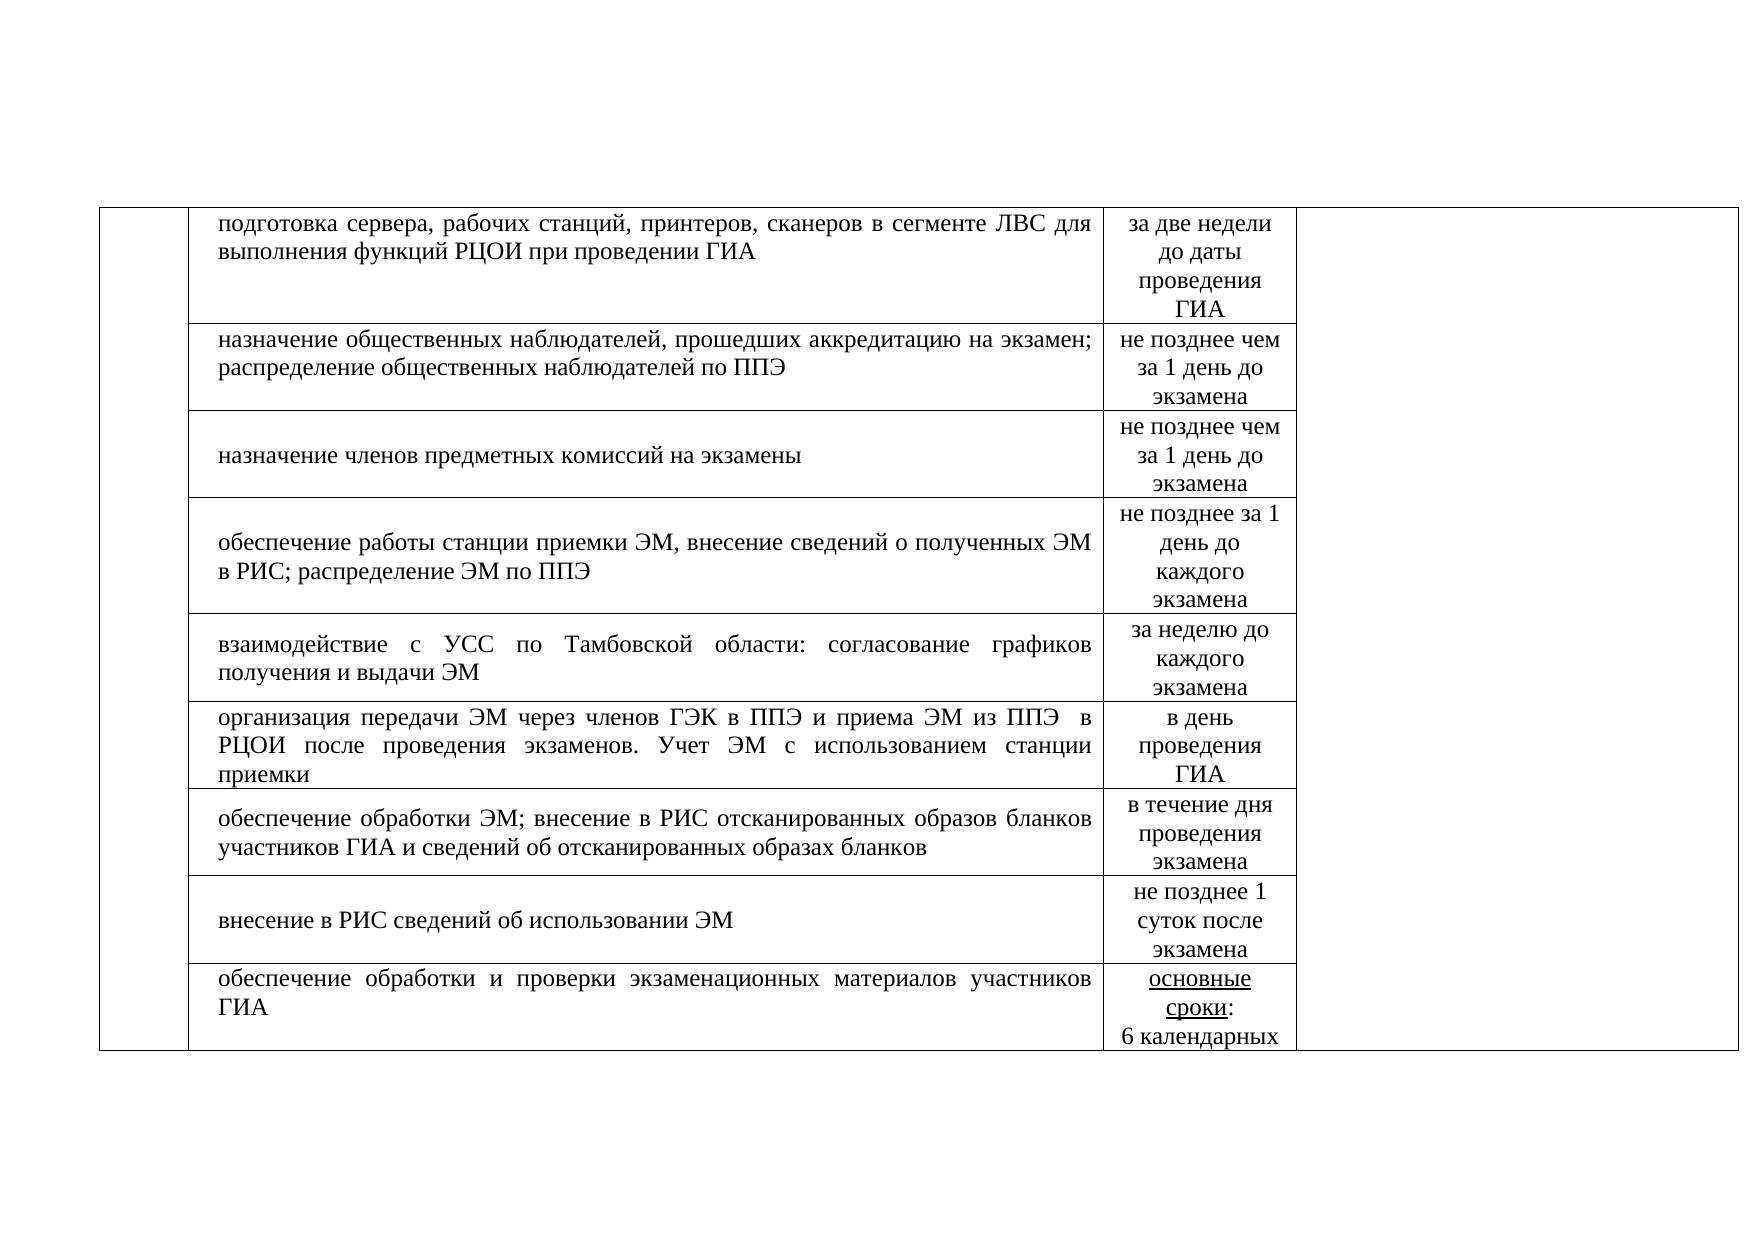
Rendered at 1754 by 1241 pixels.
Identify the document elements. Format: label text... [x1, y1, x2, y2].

table_cell организация передачи ЭМ через членов ГЭК в ППЭ и приема ЭМ из ППЭ в РЦОИ после проведения экзаменов. Учет ЭМ с использованием станции приемки [189, 702, 1103, 788]
table_cell в течение дня проведения экзамена [1104, 789, 1296, 875]
table_cell назначение общественных наблюдателей, прошедших аккредитацию на экзамен; распределение общественных наблюдателей по ППЭ [189, 324, 1103, 410]
table_cell обеспечение обработки ЭМ; внесение в РИС отсканированных образов бланков участников ГИА и сведений об отсканированных образах бланков [189, 789, 1103, 875]
table_cell [100, 208, 188, 1050]
table_cell подготовка сервера, рабочих станций, принтеров, сканеров в сегменте ЛВС для выполнения функций РЦОИ при проведении ГИА [189, 208, 1103, 323]
table_cell назначение членов предметных комиссий на экзамены [189, 411, 1103, 497]
table_cell не позднее за 1 день до каждого экзамена [1104, 498, 1296, 613]
table_cell обеспечение работы станции приемки ЭМ, внесение сведений о полученных ЭМ в РИС; распределение ЭМ по ППЭ [189, 498, 1103, 613]
table_cell [1297, 208, 1738, 1050]
table_cell за две недели до даты проведения ГИА [1104, 208, 1296, 323]
table_cell за неделю до каждого экзамена [1104, 614, 1296, 701]
table_cell не позднее 1 суток после экзамена [1104, 876, 1296, 962]
table_cell взаимодействие с УСС по Тамбовской области: согласование графиков получения и выдачи ЭМ [189, 614, 1103, 701]
table_cell не позднее чем за 1 день до экзамена [1104, 324, 1296, 410]
table_cell основные сроки: 6 календарных [1104, 964, 1296, 1050]
table_cell не позднее чем за 1 день до экзамена [1104, 411, 1296, 497]
table_cell внесение в РИС сведений об использовании ЭМ [189, 876, 1103, 962]
table_cell обеспечение обработки и проверки экзаменационных материалов участников ГИА [189, 964, 1103, 1050]
table_cell в день проведения ГИА [1104, 702, 1296, 788]
